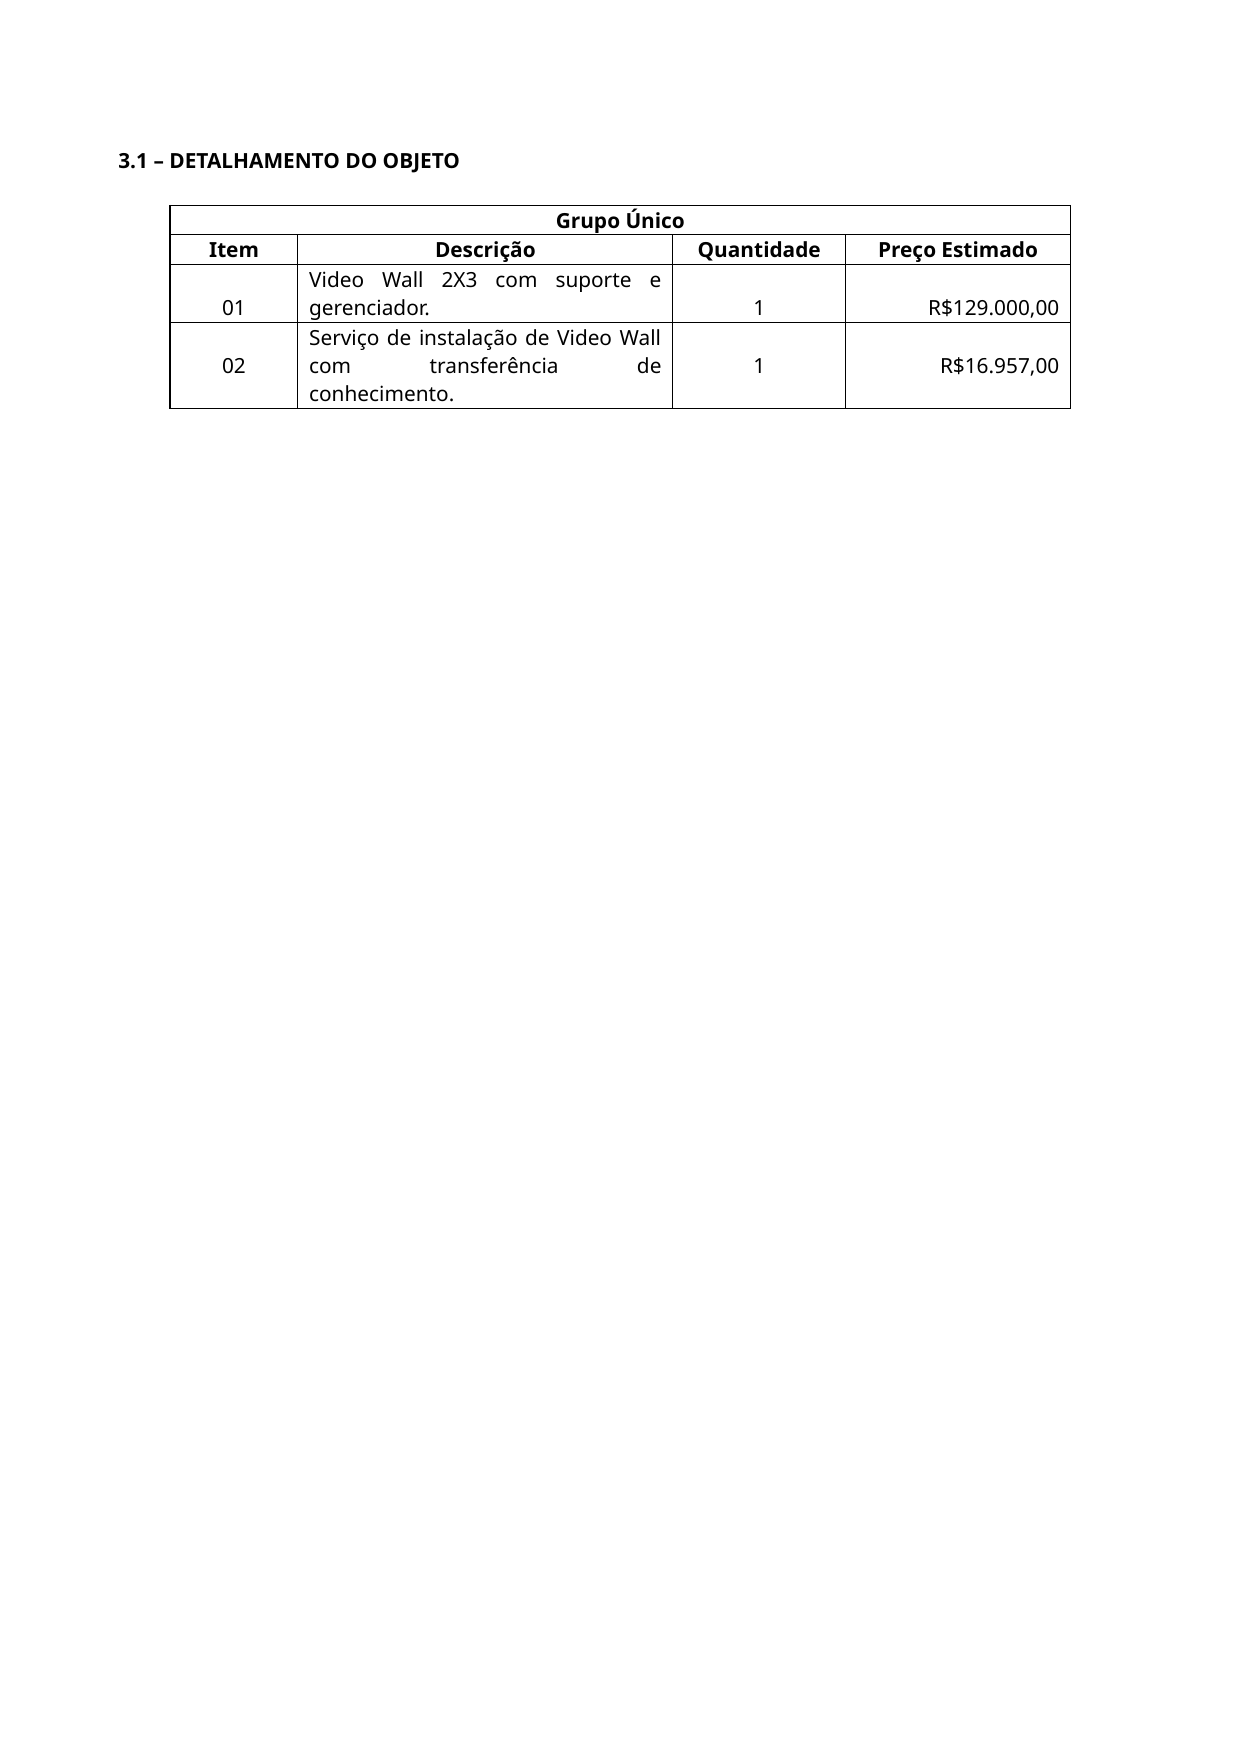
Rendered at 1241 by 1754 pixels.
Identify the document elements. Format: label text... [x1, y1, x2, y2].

table_cell Descrição [298, 235, 672, 264]
table_header Grupo Único [171, 206, 1070, 234]
table_cell R$129.000,00 [846, 265, 1070, 322]
table_cell 01 [171, 265, 297, 322]
table_cell Serviço de instalação de Video Wall com transferência de conhecimento. [298, 323, 672, 408]
table_cell Item [171, 235, 297, 264]
table_cell 1 [673, 323, 845, 408]
text 3.1 – DETALHAMENTO DO OBJETO [118, 147, 1122, 175]
table_cell Preço Estimado [846, 235, 1070, 264]
table_cell Quantidade [673, 235, 845, 264]
table_cell 02 [171, 323, 297, 408]
table_cell Video Wall 2X3 com suporte e gerenciador. [298, 265, 672, 322]
table_cell R$16.957,00 [846, 323, 1070, 408]
table_cell 1 [673, 265, 845, 322]
